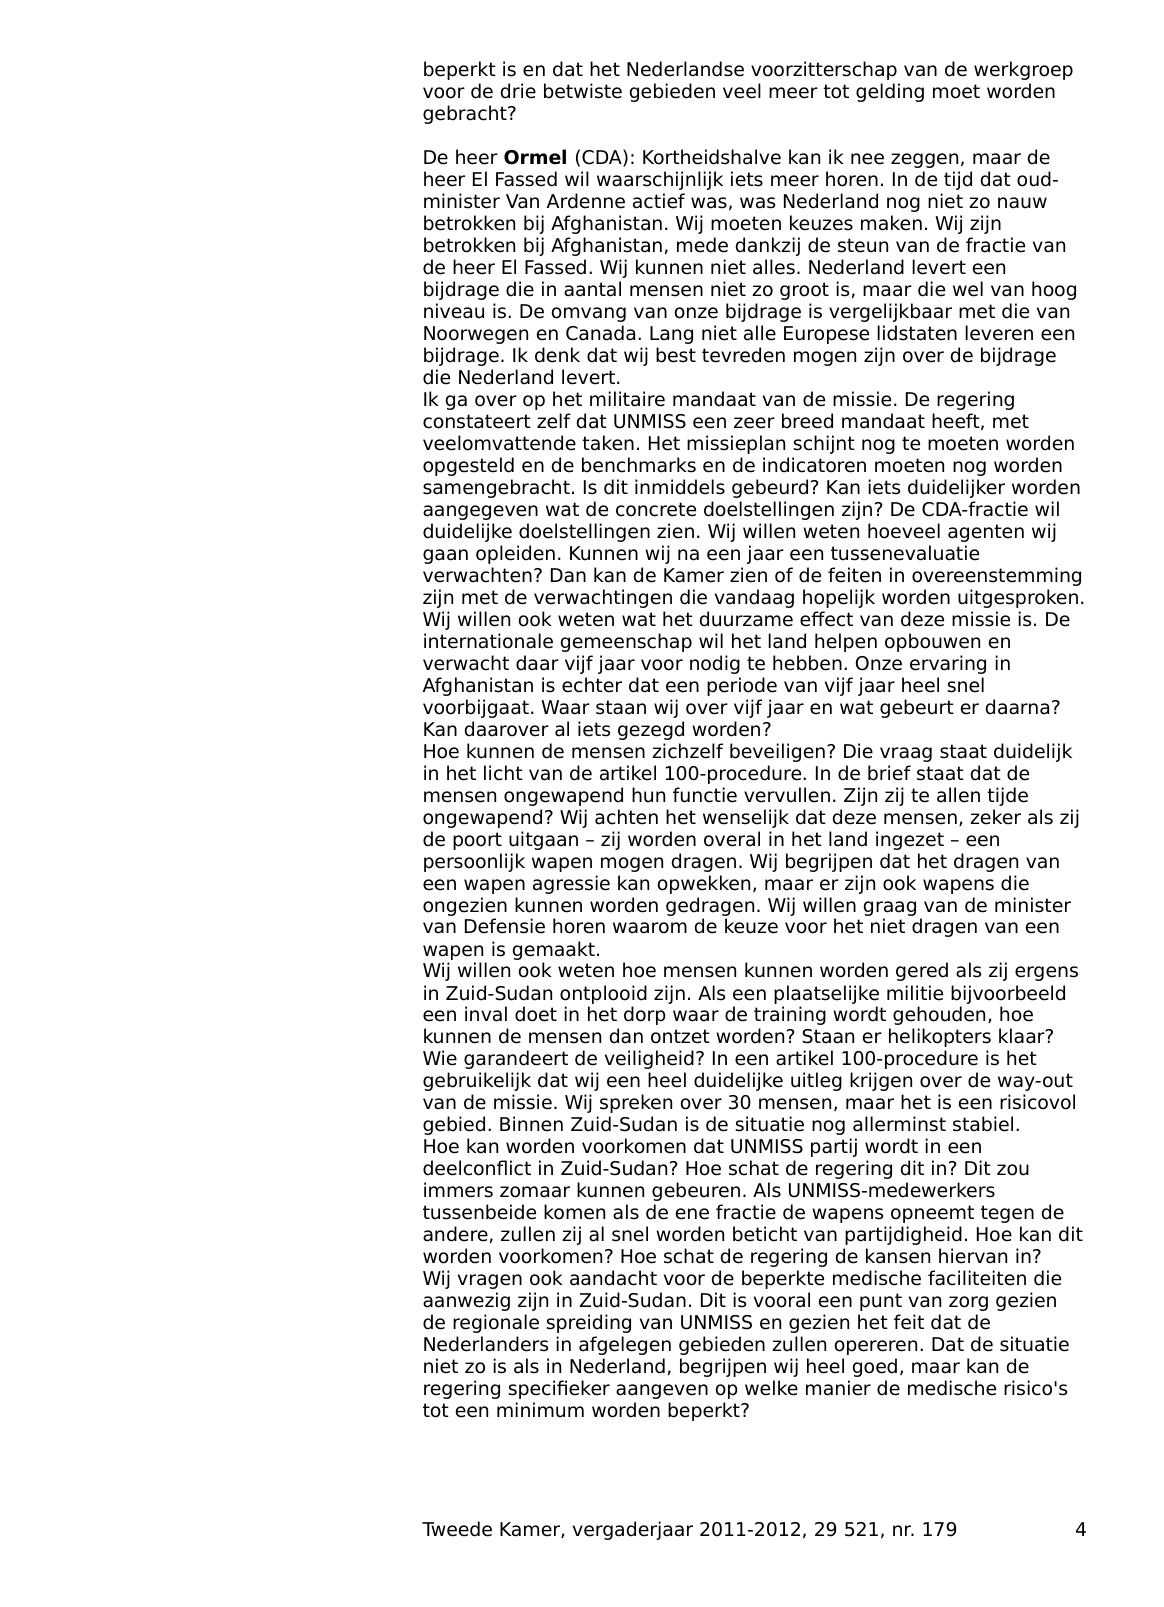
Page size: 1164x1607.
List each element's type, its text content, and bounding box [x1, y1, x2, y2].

text Wij vragen ook aandacht voor de beperkte medische faciliteiten die aanwezig zijn in Zuid-Sudan. Dit is vooral een punt van zorg gezien de regionale spreiding van UNMISS en gezien het feit dat de Nederlanders in afgelegen gebieden zullen opereren. Dat de situatie niet zo is als in Nederland, begrijpen wij heel goed, maar kan de regering specifieker aangeven op welke manier de medische risico's tot een minimum worden beperkt? [422, 1268, 1087, 1422]
text Ik ga over op het militaire mandaat van de missie. De regering constateert zelf dat UNMISS een zeer breed mandaat heeft, met veelomvattende taken. Het missieplan schijnt nog te moeten worden opgesteld en de benchmarks en de indicatoren moeten nog worden samengebracht. Is dit inmiddels gebeurd? Kan iets duidelijker worden aangegeven wat de concrete doelstellingen zijn? De CDA-fractie wil duidelijke doelstellingen zien. Wij willen weten hoeveel agenten wij gaan opleiden. Kunnen wij na een jaar een tussenevaluatie verwachten? Dan kan de Kamer zien of de feiten in overeenstemming zijn met de verwachtingen die vandaag hopelijk worden uitgesproken. Wij willen ook weten wat het duurzame effect van deze missie is. De internationale gemeenschap wil het land helpen opbouwen en verwacht daar vijf jaar voor nodig te hebben. Onze ervaring in Afghanistan is echter dat een periode van vijf jaar heel snel voorbijgaat. Waar staan wij over vijf jaar en wat gebeurt er daarna? Kan daarover al iets gezegd worden? [422, 389, 1087, 741]
text Wij willen ook weten hoe mensen kunnen worden gered als zij ergens in Zuid-Sudan ontplooid zijn. Als een plaatselijke militie bijvoorbeeld een inval doet in het dorp waar de training wordt gehouden, hoe kunnen de mensen dan ontzet worden? Staan er helikopters klaar? Wie garandeert de veiligheid? In een artikel 100-procedure is het gebruikelijk dat wij een heel duidelijke uitleg krijgen over de way-out van de missie. Wij spreken over 30 mensen, maar het is een risicovol gebied. Binnen Zuid-Sudan is de situatie nog allerminst stabiel. [422, 960, 1087, 1136]
text Hoe kunnen de mensen zichzelf beveiligen? Die vraag staat duidelijk in het licht van de artikel 100-procedure. In de brief staat dat de mensen ongewapend hun functie vervullen. Zijn zij te allen tijde ongewapend? Wij achten het wenselijk dat deze mensen, zeker als zij de poort uitgaan – zij worden overal in het land ingezet – een persoonlijk wapen mogen dragen. Wij begrijpen dat het dragen van een wapen agressie kan opwekken, maar er zijn ook wapens die ongezien kunnen worden gedragen. Wij willen graag van de minister van Defensie horen waarom de keuze voor het niet dragen van een wapen is gemaakt. [422, 741, 1087, 960]
text beperkt is en dat het Nederlandse voorzitterschap van de werkgroep voor de drie betwiste gebieden veel meer tot gelding moet worden gebracht? [422, 59, 1087, 125]
text De heer Ormel (CDA): Kortheidshalve kan ik nee zeggen, maar de heer El Fassed wil waarschijnlijk iets meer horen. In de tijd dat oud-minister Van Ardenne actief was, was Nederland nog niet zo nauw betrokken bij Afghanistan. Wij moeten keuzes maken. Wij zijn betrokken bij Afghanistan, mede dankzij de steun van de fractie van de heer El Fassed. Wij kunnen niet alles. Nederland levert een bijdrage die in aantal mensen niet zo groot is, maar die wel van hoog niveau is. De omvang van onze bijdrage is vergelijkbaar met die van Noorwegen en Canada. Lang niet alle Europese lidstaten leveren een bijdrage. Ik denk dat wij best tevreden mogen zijn over de bijdrage die Nederland levert. [422, 147, 1087, 389]
text Hoe kan worden voorkomen dat UNMISS partij wordt in een deelconflict in Zuid-Sudan? Hoe schat de regering dit in? Dit zou immers zomaar kunnen gebeuren. Als UNMISS-medewerkers tussenbeide komen als de ene fractie de wapens opneemt tegen de andere, zullen zij al snel worden beticht van partijdigheid. Hoe kan dit worden voorkomen? Hoe schat de regering de kansen hiervan in? [422, 1136, 1087, 1268]
